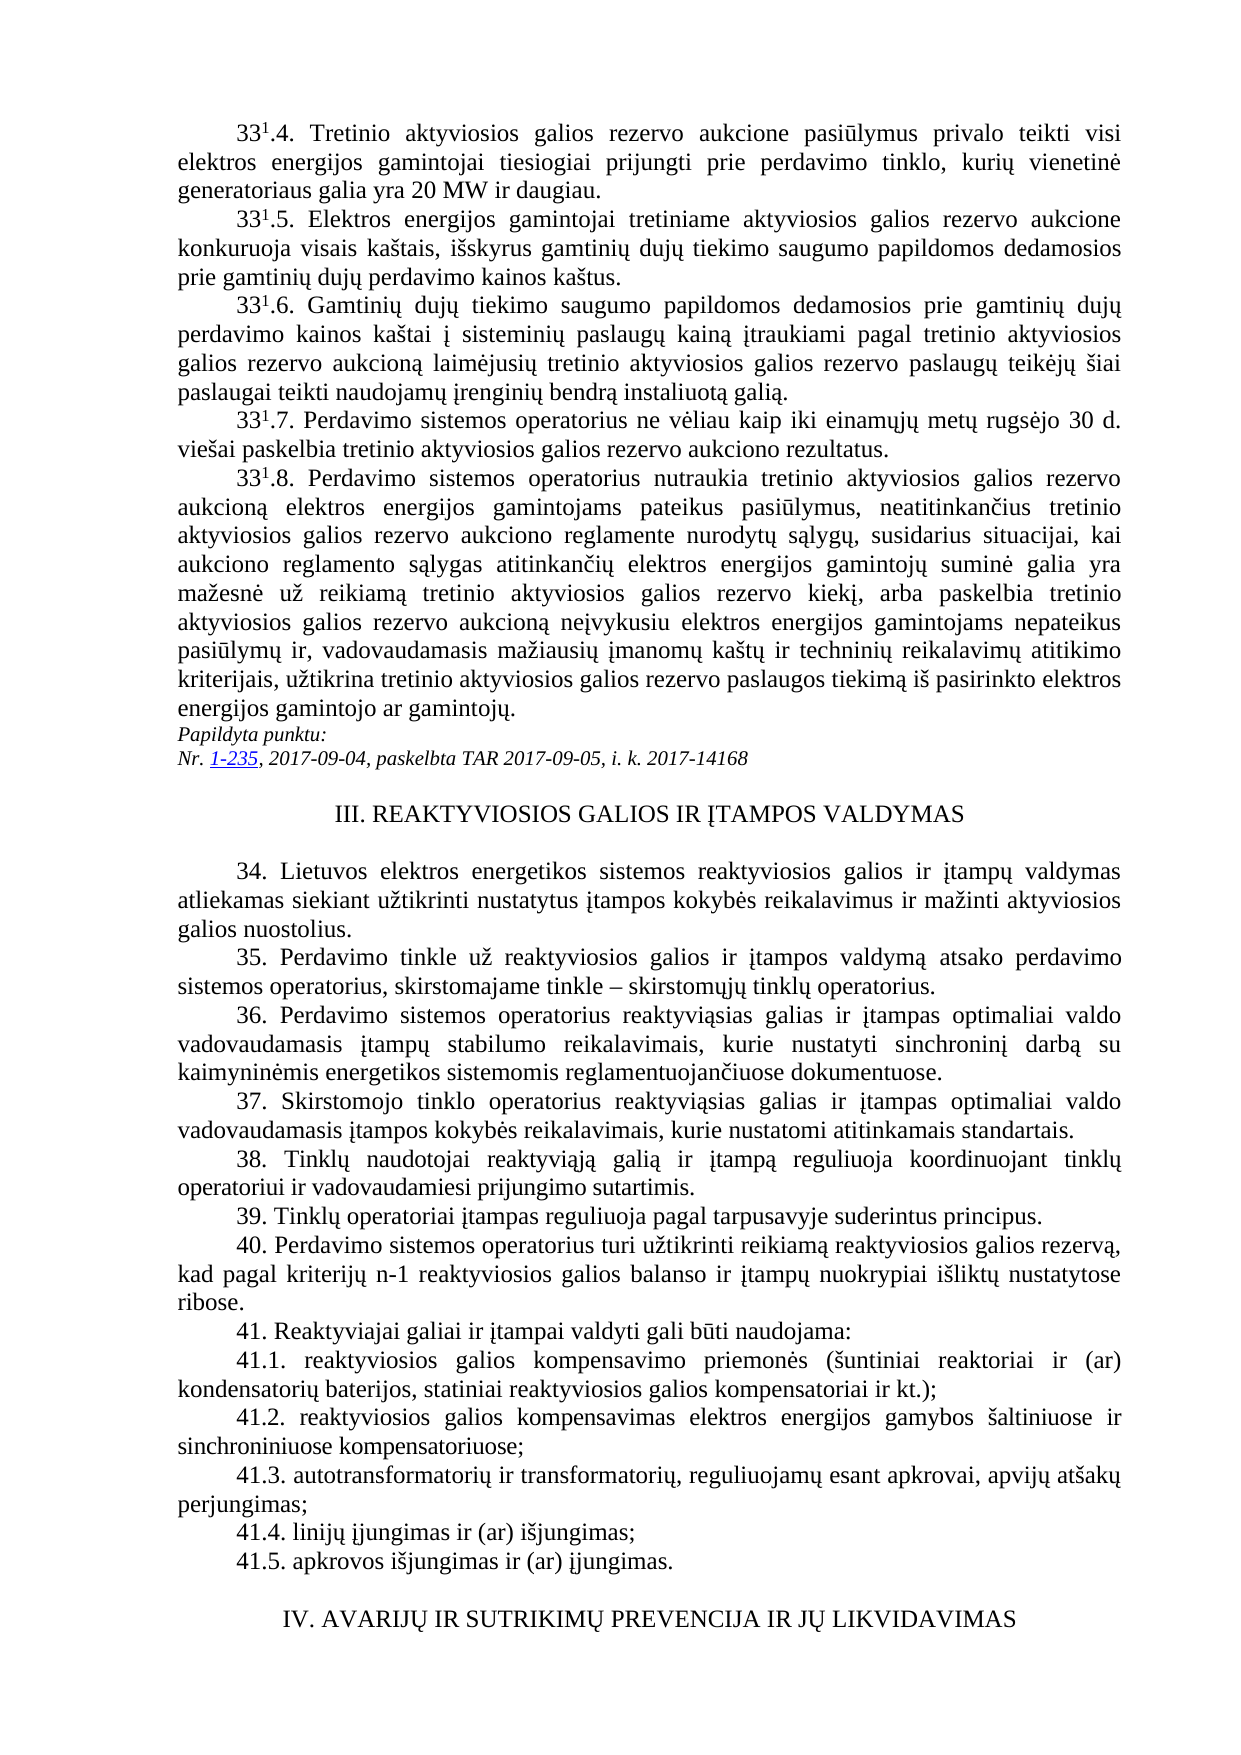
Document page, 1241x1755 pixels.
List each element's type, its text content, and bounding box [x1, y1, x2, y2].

text 41.4. linijų įjungimas ir (ar) išjungimas; [177, 1517, 1122, 1546]
text Papildyta punktu: [177, 722, 1122, 746]
text 35. Perdavimo tinkle už reaktyviosios galios ir įtampos valdymą atsako perdavimo sistemos operatorius, skirstomajame tinkle – skirstomųjų tinklų operatorius. [177, 942, 1122, 1000]
text 41.2. reaktyviosios galios kompensavimas elektros energijos gamybos šaltiniuose ir sinchroniniuose kompensatoriuose; [177, 1402, 1122, 1460]
text 38. Tinklų naudotojai reaktyviąją galią ir įtampą reguliuoja koordinuojant tinklų operatoriui ir vadovaudamiesi prijungimo sutartimis. [177, 1144, 1122, 1201]
text 41.5. apkrovos išjungimas ir (ar) įjungimas. [177, 1546, 1122, 1575]
text 40. Perdavimo sistemos operatorius turi užtikrinti reikiamą reaktyviosios galios rezervą, kad pagal kriterijų n-1 reaktyviosios galios balanso ir įtampų nuokrypiai išliktų nustatytose ribose. [177, 1230, 1122, 1316]
text 39. Tinklų operatoriai įtampas reguliuoja pagal tarpusavyje suderintus principus. [177, 1201, 1122, 1230]
text 331.4. Tretinio aktyviosios galios rezervo aukcione pasiūlymus privalo teikti visi elektros energijos gamintojai tiesiogiai prijungti prie perdavimo tinklo, kurių vienetinė generatoriaus galia yra 20 MW ir daugiau. [177, 118, 1122, 204]
text 331.6. Gamtinių dujų tiekimo saugumo papildomos dedamosios prie gamtinių dujų perdavimo kainos kaštai į sisteminių paslaugų kainą įtraukiami pagal tretinio aktyviosios galios rezervo aukcioną laimėjusių tretinio aktyviosios galios rezervo paslaugų teikėjų šiai paslaugai teikti naudojamų įrenginių bendrą instaliuotą galią. [177, 291, 1122, 406]
text 331.5. Elektros energijos gamintojai tretiniame aktyviosios galios rezervo aukcione konkuruoja visais kaštais, išskyrus gamtinių dujų tiekimo saugumo papildomos dedamosios prie gamtinių dujų perdavimo kainos kaštus. [177, 204, 1122, 291]
text 41. Reaktyviajai galiai ir įtampai valdyti gali būti naudojama: [177, 1316, 1122, 1345]
text 331.7. Perdavimo sistemos operatorius ne vėliau kaip iki einamųjų metų rugsėjo 30 d. viešai paskelbia tretinio aktyviosios galios rezervo aukciono rezultatus. [177, 406, 1122, 463]
text 41.1. reaktyviosios galios kompensavimo priemonės (šuntiniai reaktoriai ir (ar) kondensatorių baterijos, statiniai reaktyviosios galios kompensatoriai ir kt.); [177, 1345, 1122, 1402]
text III. REAKTYVIOSIOS GALIOS IR ĮTAMPOS VALDYMAS [177, 799, 1122, 827]
text 36. Perdavimo sistemos operatorius reaktyviąsias galias ir įtampas optimaliai valdo vadovaudamasis įtampų stabilumo reikalavimais, kurie nustatyti sinchroninį darbą su kaimyninėmis energetikos sistemomis reglamentuojančiuose dokumentuose. [177, 1000, 1122, 1086]
text 331.8. Perdavimo sistemos operatorius nutraukia tretinio aktyviosios galios rezervo aukcioną elektros energijos gamintojams pateikus pasiūlymus, neatitinkančius tretinio aktyviosios galios rezervo aukciono reglamente nurodytų sąlygų, susidarius situacijai, kai aukciono reglamento sąlygas atitinkančių elektros energijos gamintojų suminė galia yra mažesnė už reikiamą tretinio aktyviosios galios rezervo kiekį, arba paskelbia tretinio aktyviosios galios rezervo aukcioną neįvykusiu elektros energijos gamintojams nepateikus pasiūlymų ir, vadovaudamasis mažiausių įmanomų kaštų ir techninių reikalavimų atitikimo kriterijais, užtikrina tretinio aktyviosios galios rezervo paslaugos tiekimą iš pasirinkto elektros energijos gamintojo ar gamintojų. [177, 463, 1122, 722]
text Nr. 1-235, 2017-09-04, paskelbta TAR 2017-09-05, i. k. 2017-14168 [177, 746, 1122, 770]
text 34. Lietuvos elektros energetikos sistemos reaktyviosios galios ir įtampų valdymas atliekamas siekiant užtikrinti nustatytus įtampos kokybės reikalavimus ir mažinti aktyviosios galios nuostolius. [177, 856, 1122, 942]
text IV. AVARIJŲ IR SUTRIKIMŲ PREVENCIJA IR JŲ LIKVIDAVIMAS [177, 1604, 1122, 1632]
text 41.3. autotransformatorių ir transformatorių, reguliuojamų esant apkrovai, apvijų atšakų perjungimas; [177, 1460, 1122, 1517]
text 37. Skirstomojo tinklo operatorius reaktyviąsias galias ir įtampas optimaliai valdo vadovaudamasis įtampos kokybės reikalavimais, kurie nustatomi atitinkamais standartais. [177, 1086, 1122, 1144]
